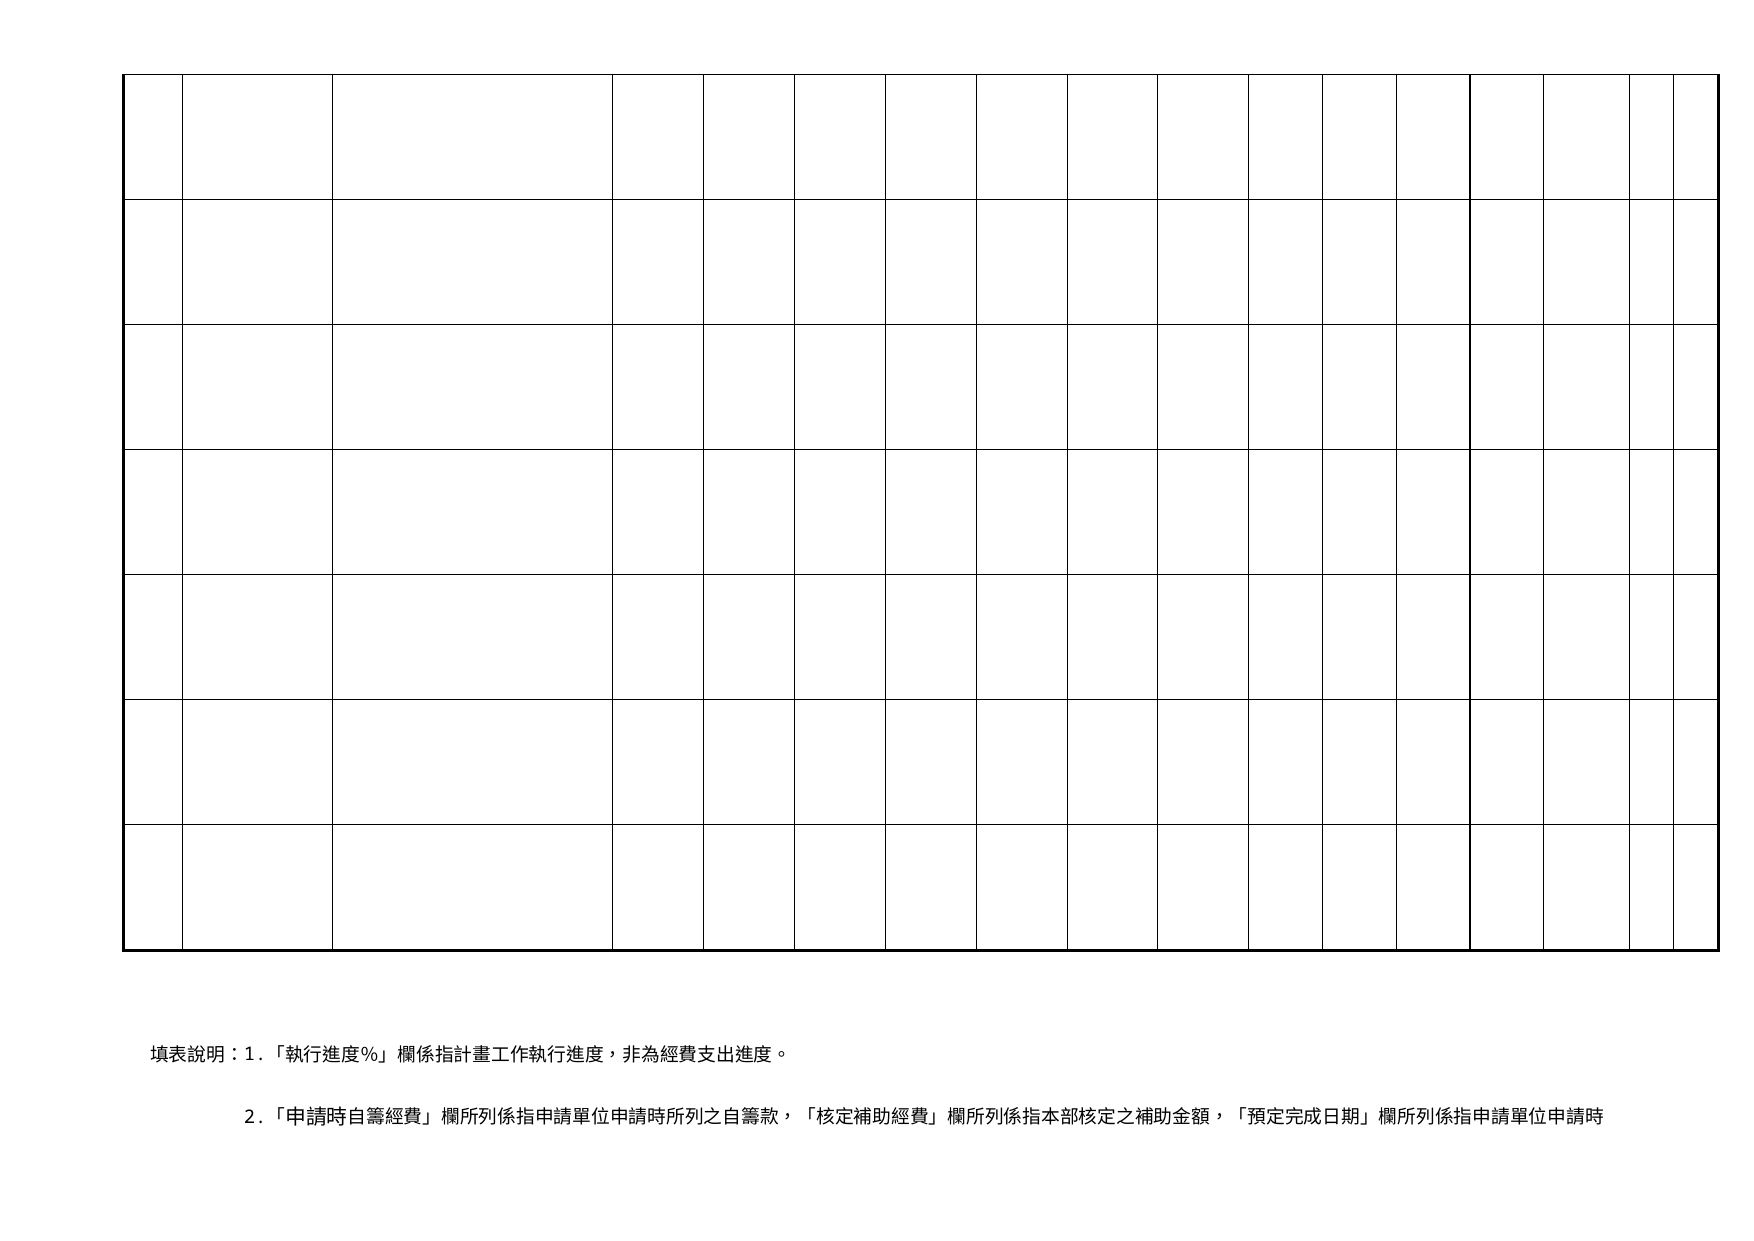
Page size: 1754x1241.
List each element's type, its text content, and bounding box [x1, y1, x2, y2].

table_cell [886, 450, 976, 574]
table_cell [795, 700, 885, 824]
table_cell [977, 75, 1067, 199]
table_cell [125, 700, 182, 824]
table_cell [795, 450, 885, 574]
table_cell [1068, 825, 1157, 949]
table_cell [183, 75, 332, 199]
table_cell [333, 575, 612, 699]
table_cell [1249, 825, 1322, 949]
table_cell [1249, 700, 1322, 824]
table_cell [1323, 75, 1396, 199]
table_cell [1158, 200, 1248, 324]
table_cell [1323, 700, 1396, 824]
table_cell [1630, 450, 1673, 574]
table_cell [1249, 450, 1322, 574]
table_cell [1323, 825, 1396, 949]
table_cell [1674, 200, 1717, 324]
table_cell [125, 325, 182, 449]
table_cell [1471, 450, 1543, 574]
table_cell [125, 450, 182, 574]
table_cell [795, 825, 885, 949]
table_cell [613, 200, 703, 324]
table_cell [125, 200, 182, 324]
table_cell [886, 75, 976, 199]
table_cell [1630, 325, 1673, 449]
table_cell [1471, 575, 1543, 699]
table_cell [1397, 75, 1469, 199]
table_cell [704, 700, 794, 824]
table_cell [977, 575, 1067, 699]
table_cell [977, 700, 1067, 824]
table_cell [1544, 825, 1629, 949]
table_cell [1397, 575, 1469, 699]
table_cell [795, 200, 885, 324]
table_cell [977, 325, 1067, 449]
table_cell [1158, 325, 1248, 449]
table_cell [977, 200, 1067, 324]
table_cell [886, 575, 976, 699]
table_cell [1674, 325, 1717, 449]
table_cell [183, 575, 332, 699]
table_cell [1471, 825, 1543, 949]
table_cell [1323, 325, 1396, 449]
table_cell [613, 700, 703, 824]
table_cell [125, 825, 182, 949]
table_cell [795, 325, 885, 449]
table_cell [613, 575, 703, 699]
table_cell [1674, 450, 1717, 574]
table_cell [333, 325, 612, 449]
table_cell [704, 825, 794, 949]
table_cell [1158, 450, 1248, 574]
table_cell [1674, 825, 1717, 949]
table_cell [1249, 325, 1322, 449]
table_cell [1630, 575, 1673, 699]
table_cell [1068, 700, 1157, 824]
table_cell [1544, 75, 1629, 199]
table_cell [1249, 75, 1322, 199]
table_cell [1068, 325, 1157, 449]
table_cell [1544, 325, 1629, 449]
table_cell [1630, 825, 1673, 949]
table_cell [1397, 450, 1469, 574]
table_cell [183, 825, 332, 949]
table_cell [1544, 700, 1629, 824]
table_cell [795, 575, 885, 699]
table_cell [1397, 200, 1469, 324]
table_cell [1068, 575, 1157, 699]
table_cell [1674, 75, 1717, 199]
table_cell [1397, 700, 1469, 824]
table_cell [1068, 200, 1157, 324]
table_cell [1323, 200, 1396, 324]
table_cell [977, 825, 1067, 949]
table_cell [886, 700, 976, 824]
table_cell [886, 200, 976, 324]
table_cell [1158, 700, 1248, 824]
table_cell [1068, 75, 1157, 199]
text 填表說明：1.「執行進度％」欄係指計畫工作執行進度，非為經費支出進度。 [150, 1012, 1604, 1074]
text 2.「申請時自籌經費」欄所列係指申請單位申請時所列之自籌款，「核定補助經費」欄所列係指本部核定之補助金額，「預定完成日期」欄所列係指申請單位申請時 [150, 1074, 1604, 1137]
table_cell [333, 450, 612, 574]
table_cell [1158, 75, 1248, 199]
table_cell [1471, 200, 1543, 324]
table_cell [704, 75, 794, 199]
table_cell [613, 450, 703, 574]
table_cell [183, 700, 332, 824]
table_cell [1544, 575, 1629, 699]
table_cell [183, 450, 332, 574]
table_cell [1471, 325, 1543, 449]
table_cell [795, 75, 885, 199]
table_cell [886, 825, 976, 949]
table_cell [1630, 75, 1673, 199]
table_cell [125, 75, 182, 199]
table_cell [333, 700, 612, 824]
table_cell [1323, 450, 1396, 574]
table_cell [333, 200, 612, 324]
table_cell [1471, 75, 1543, 199]
table_cell [183, 200, 332, 324]
table_cell [1630, 200, 1673, 324]
table_cell [1630, 700, 1673, 824]
table_cell [1249, 200, 1322, 324]
table_cell [886, 325, 976, 449]
table_cell [613, 825, 703, 949]
table_cell [125, 575, 182, 699]
table_cell [1249, 575, 1322, 699]
table_cell [333, 75, 612, 199]
table_cell [1323, 575, 1396, 699]
table_cell [613, 75, 703, 199]
table_cell [1158, 575, 1248, 699]
table_cell [1544, 200, 1629, 324]
table_cell [704, 575, 794, 699]
table_cell [183, 325, 332, 449]
table_cell [1158, 825, 1248, 949]
table_cell [1674, 575, 1717, 699]
table_cell [704, 450, 794, 574]
table_cell [704, 200, 794, 324]
table_cell [1674, 700, 1717, 824]
table_cell [1397, 825, 1469, 949]
table_cell [1397, 325, 1469, 449]
table_cell [704, 325, 794, 449]
table_cell [613, 325, 703, 449]
table_cell [1068, 450, 1157, 574]
table_cell [1471, 700, 1543, 824]
table_cell [977, 450, 1067, 574]
table_cell [333, 825, 612, 949]
table_cell [1544, 450, 1629, 574]
